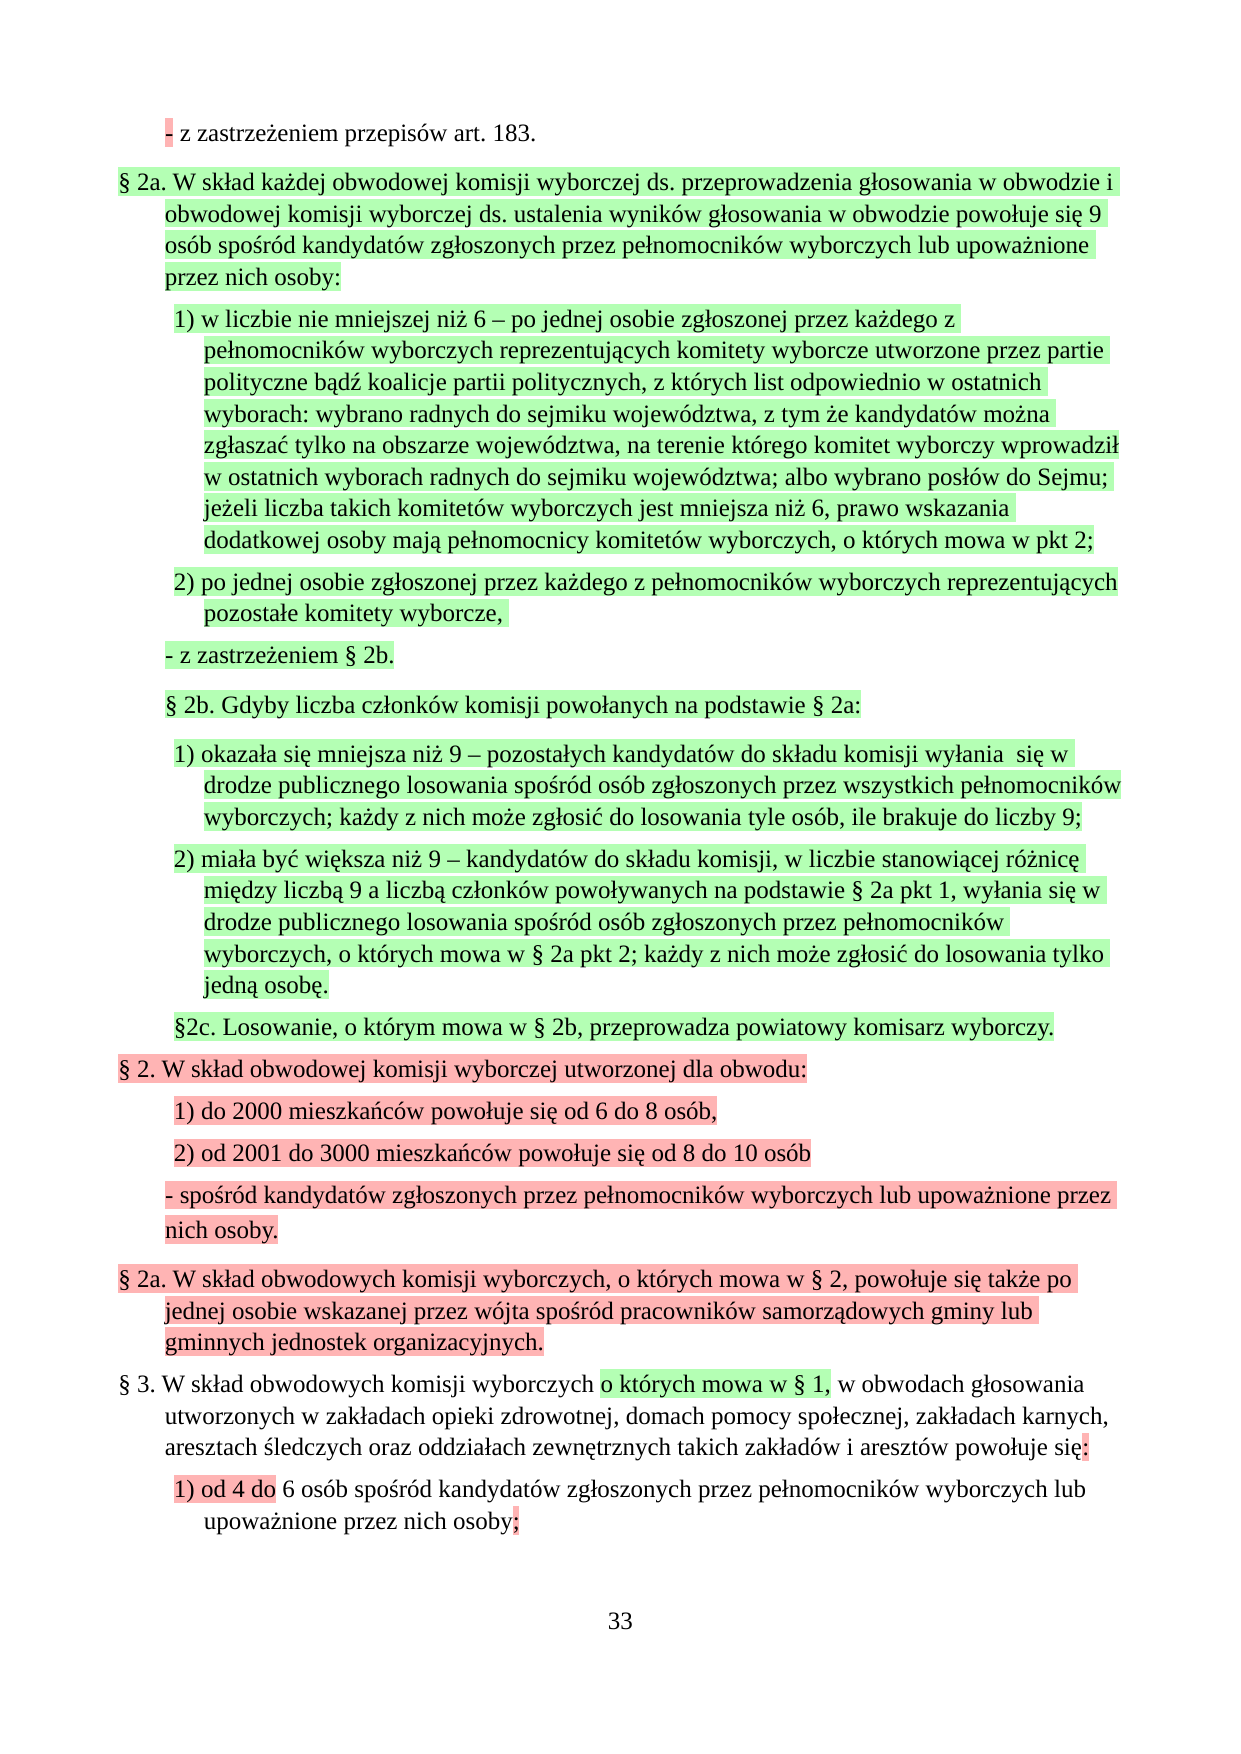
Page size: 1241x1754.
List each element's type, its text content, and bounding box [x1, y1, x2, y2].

text §2c. Losowanie, o którym mowa w § 2b, przeprowadza powiatowy komisarz wyborczy. [174, 1012, 1122, 1041]
text 1) w liczbie nie mniejszej niż 6 – po jednej osobie zgłoszonej przez każdego z pełnomocników wyborczych reprezentujących komitety wyborcze utworzone przez partie polityczne bądź koalicje partii politycznych, z których list odpowiednio w ostatnich wyborach: wybrano radnych do sejmiku województwa, z tym że kandydatów można zgłaszać tylko na obszarze województwa, na terenie którego komitet wyborczy wprowadził w ostatnich wyborach radnych do sejmiku województwa; albo wybrano posłów do Sejmu; jeżeli liczba takich komitetów wyborczych jest mniejsza niż 6, prawo wskazania dodatkowej osoby mają pełnomocnicy komitetów wyborczych, o których mowa w pkt 2; [174, 304, 1122, 554]
text § 3. W skład obwodowych komisji wyborczych o których mowa w § 1, w obwodach głosowania utworzonych w zakładach opieki zdrowotnej, domach pomocy społecznej, zakładach karnych, aresztach śledczych oraz oddziałach zewnętrznych takich zakładów i aresztów powołuje się: [118, 1369, 1122, 1461]
text - z zastrzeżeniem przepisów art. 183. [165, 118, 1122, 147]
text § 2. W skład obwodowej komisji wyborczej utworzonej dla obwodu: [118, 1054, 1122, 1083]
text § 2b. Gdyby liczba członków komisji powołanych na podstawie § 2a: [165, 690, 1122, 718]
text 1) do 2000 mieszkańców powołuje się od 6 do 8 osób, [174, 1096, 1122, 1125]
text § 2a. W skład obwodowych komisji wyborczych, o których mowa w § 2, powołuje się także po jednej osobie wskazanej przez wójta spośród pracowników samorządowych gminy lub gminnych jednostek organizacyjnych. [118, 1264, 1122, 1356]
text 1) okazała się mniejsza niż 9 – pozostałych kandydatów do składu komisji wyłania się w drodze publicznego losowania spośród osób zgłoszonych przez wszystkich pełnomocników wyborczych; każdy z nich może zgłosić do losowania tyle osób, ile brakuje do liczby 9; [174, 739, 1122, 831]
text 2) po jednej osobie zgłoszonej przez każdego z pełnomocników wyborczych reprezentujących pozostałe komitety wyborcze, [174, 567, 1122, 627]
text 2) miała być większa niż 9 – kandydatów do składu komisji, w liczbie stanowiącej różnicę między liczbą 9 a liczbą członków powoływanych na podstawie § 2a pkt 1, wyłania się w drodze publicznego losowania spośród osób zgłoszonych przez pełnomocników wyborczych, o których mowa w § 2a pkt 2; każdy z nich może zgłosić do losowania tylko jedną osobę. [174, 844, 1122, 999]
text § 2a. W skład każdej obwodowej komisji wyborczej ds. przeprowadzenia głosowania w obwodzie i obwodowej komisji wyborczej ds. ustalenia wyników głosowania w obwodzie powołuje się 9 osób spośród kandydatów zgłoszonych przez pełnomocników wyborczych lub upoważnione przez nich osoby: [118, 167, 1122, 291]
text - z zastrzeżeniem § 2b. [165, 641, 1122, 669]
text 1) od 4 do 6 osób spośród kandydatów zgłoszonych przez pełnomocników wyborczych lub upoważnione przez nich osoby; [174, 1474, 1122, 1535]
text 2) od 2001 do 3000 mieszkańców powołuje się od 8 do 10 osób [174, 1138, 1122, 1167]
text - spośród kandydatów zgłoszonych przez pełnomocników wyborczych lub upoważnione przez nich osoby. [165, 1181, 1122, 1244]
